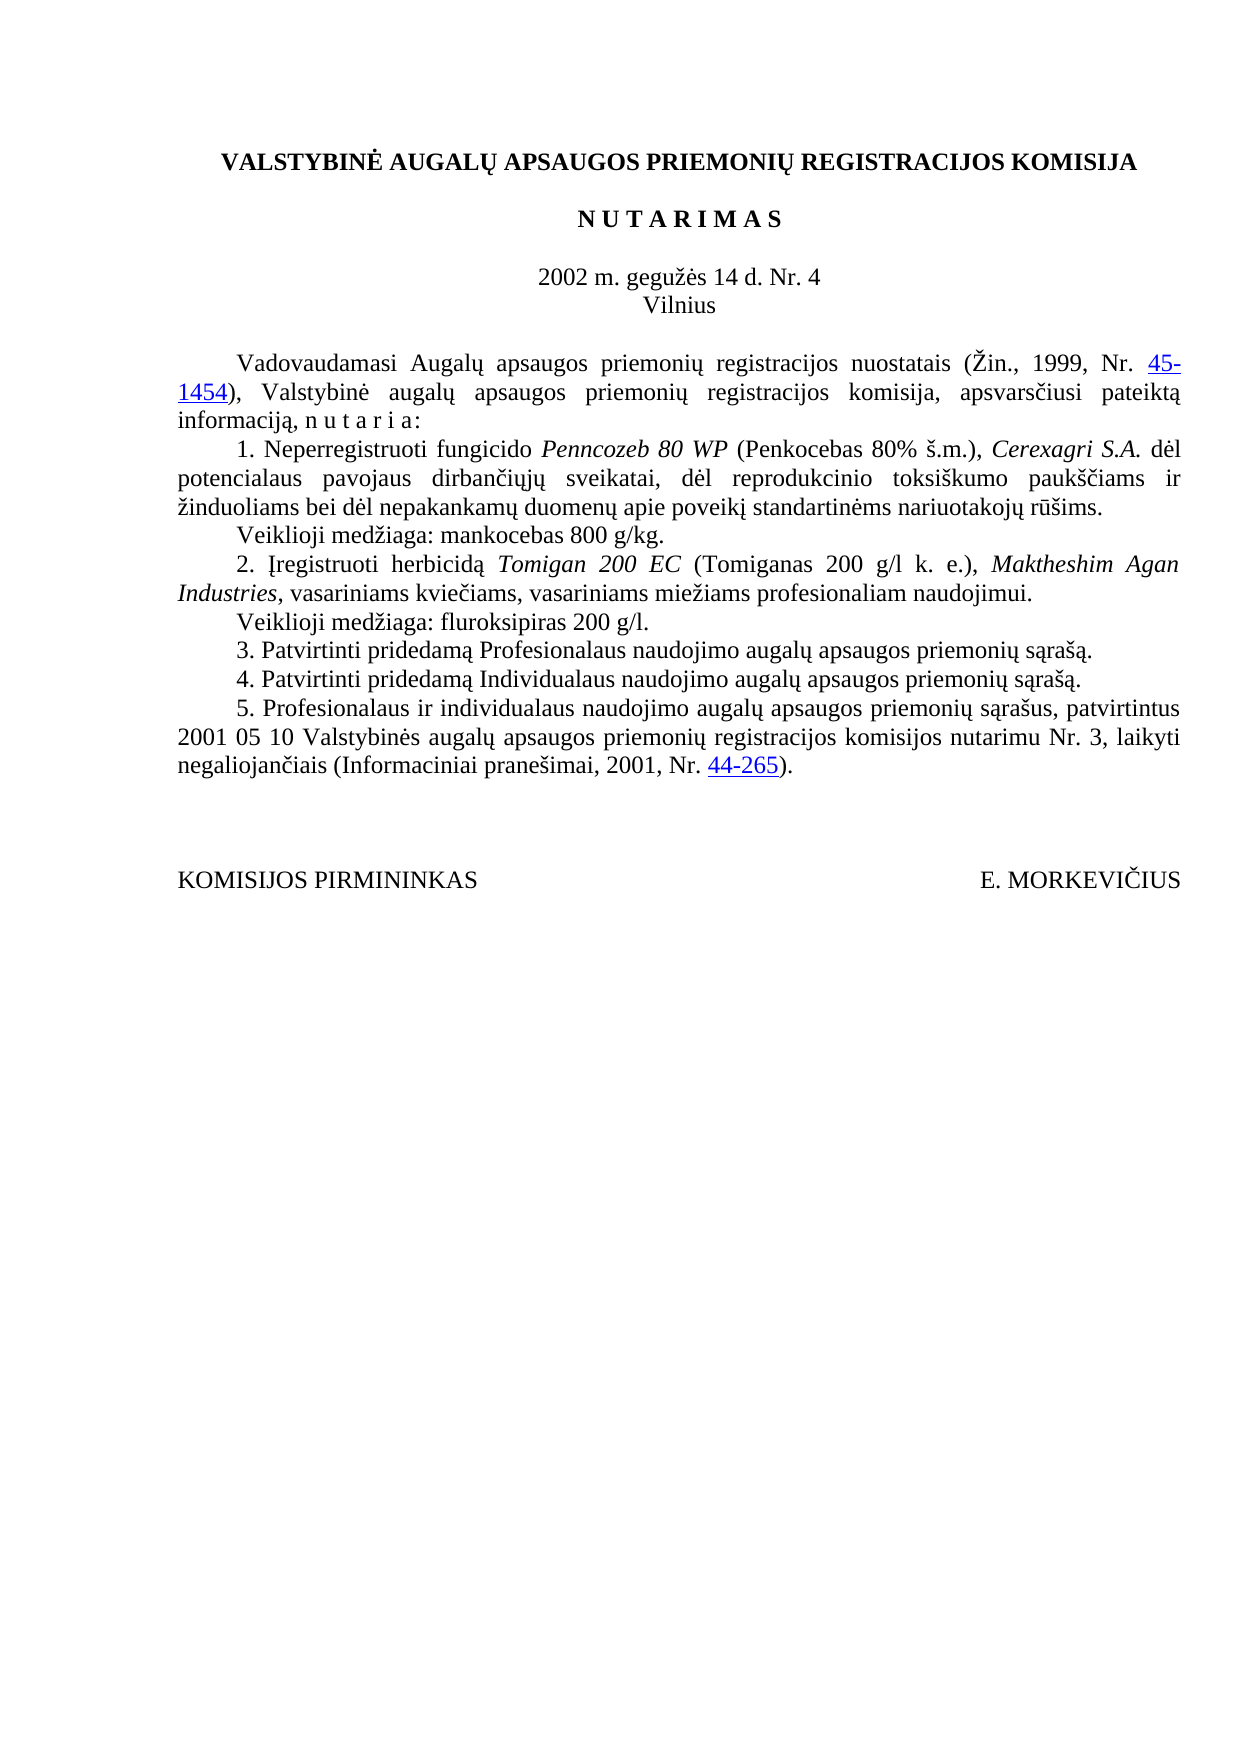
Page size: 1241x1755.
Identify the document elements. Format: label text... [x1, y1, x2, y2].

text N U T A R I M A S [177, 204, 1181, 233]
text 5. Profesionalaus ir individualaus naudojimo augalų apsaugos priemonių sąrašus, patvirtintus 2001 05 10 Valstybinės augalų apsaugos priemonių registracijos komisijos nutarimu Nr. 3, laikyti negaliojančiais (Informaciniai pranešimai, 2001, Nr. 44-265). [177, 693, 1181, 779]
text Veiklioji medžiaga: mankocebas 800 g/kg. [177, 521, 1181, 549]
text 1. Neperregistruoti fungicido Penncozeb 80 WP (Penkocebas 80% š.m.), Cerexagri S.A. dėl potencialaus pavojaus dirbančiųjų sveikatai, dėl reprodukcinio toksiškumo paukščiams ir žinduoliams bei dėl nepakankamų duomenų apie poveikį standartinėms nariuotakojų rūšims. [177, 434, 1181, 521]
text KOMISIJOS PIRMININKAS E. MORKEVIČIUS [177, 866, 1181, 894]
text Vilnius [177, 291, 1181, 319]
text 2002 m. gegužės 14 d. Nr. 4 [177, 262, 1181, 291]
text VALSTYBINĖ AUGALŲ APSAUGOS PRIEMONIŲ REGISTRACIJOS KOMISIJA [177, 147, 1181, 176]
text 4. Patvirtinti pridedamą Individualaus naudojimo augalų apsaugos priemonių sąrašą. [177, 664, 1181, 693]
text 3. Patvirtinti pridedamą Profesionalaus naudojimo augalų apsaugos priemonių sąrašą. [177, 636, 1181, 664]
text 2. Įregistruoti herbicidą Tomigan 200 EC (Tomiganas 200 g/l k. e.), Maktheshim Agan Industries, vasariniams kviečiams, vasariniams miežiams profesionaliam naudojimui. [177, 549, 1181, 607]
text Vadovaudamasi Augalų apsaugos priemonių registracijos nuostatais (Žin., 1999, Nr. 45-1454), Valstybinė augalų apsaugos priemonių registracijos komisija, apsvarsčiusi pateiktą informaciją, nutaria: [177, 348, 1181, 434]
text Veiklioji medžiaga: fluroksipiras 200 g/l. [177, 607, 1181, 636]
